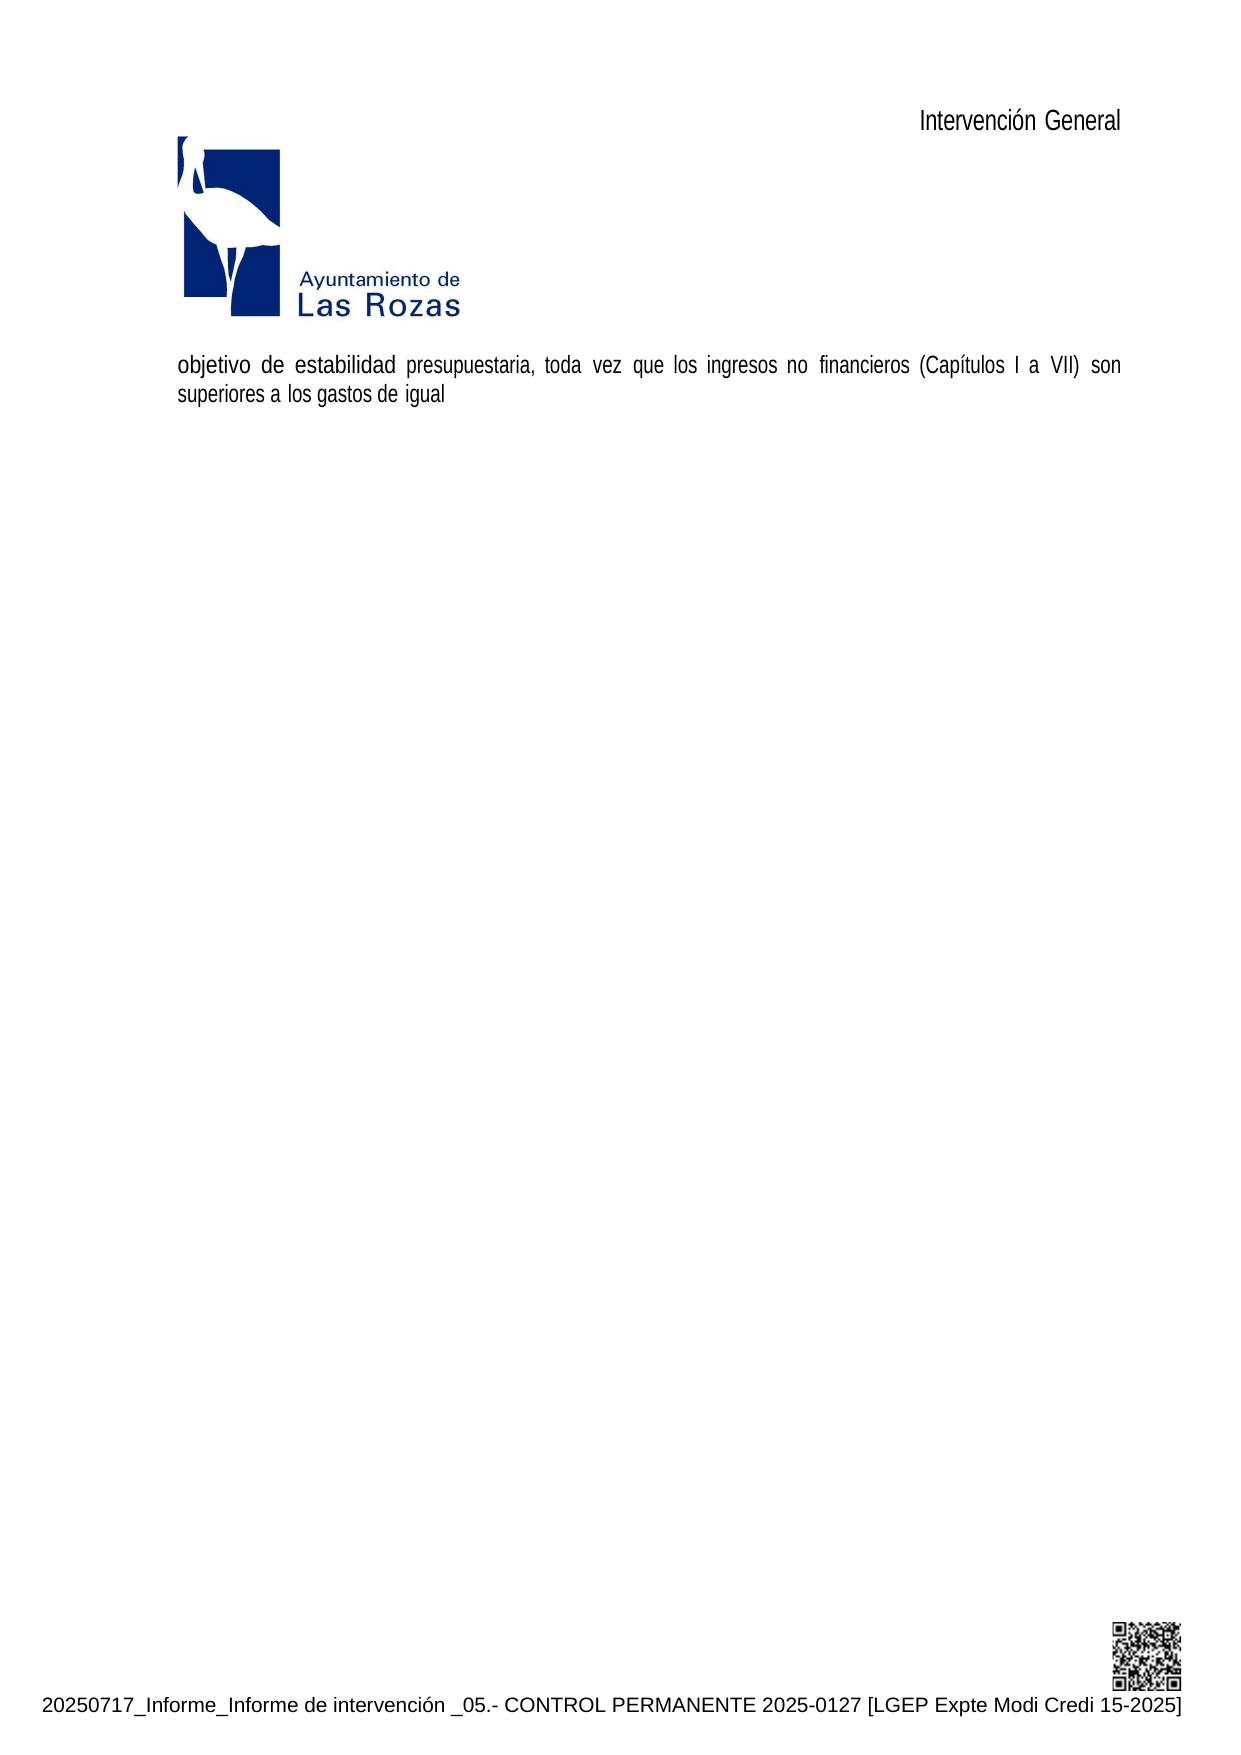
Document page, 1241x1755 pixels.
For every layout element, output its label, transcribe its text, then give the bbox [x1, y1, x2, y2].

text El objetivo de estabilidad (el déficit) se mide en términos de “capacidad de financiación” conforme a las normas del Sistema Europeo de Cuentas Nacionales y Regionales. Aunque los conceptos económicos del Sistema de cuentas utilizados por la Contabilidad Nacional difieren enormemente de la estructura presupuestaria de las Entidades Locales (porque podrían entrar en consideración operaciones de contabilidad financiera que no tienen reflejo en el Presupuesto), aunque los criterios de devengo tampoco son idénticos en ambos sistemas, el Presupuesto del Ayuntamiento de Las Rozas de Madrid examinado cumple el objetivo de estabilidad presupuestaria, toda vez que los ingresos no financieros (Capítulos I a VII) son superiores a los gastos de igual [177, 350, 1121, 408]
